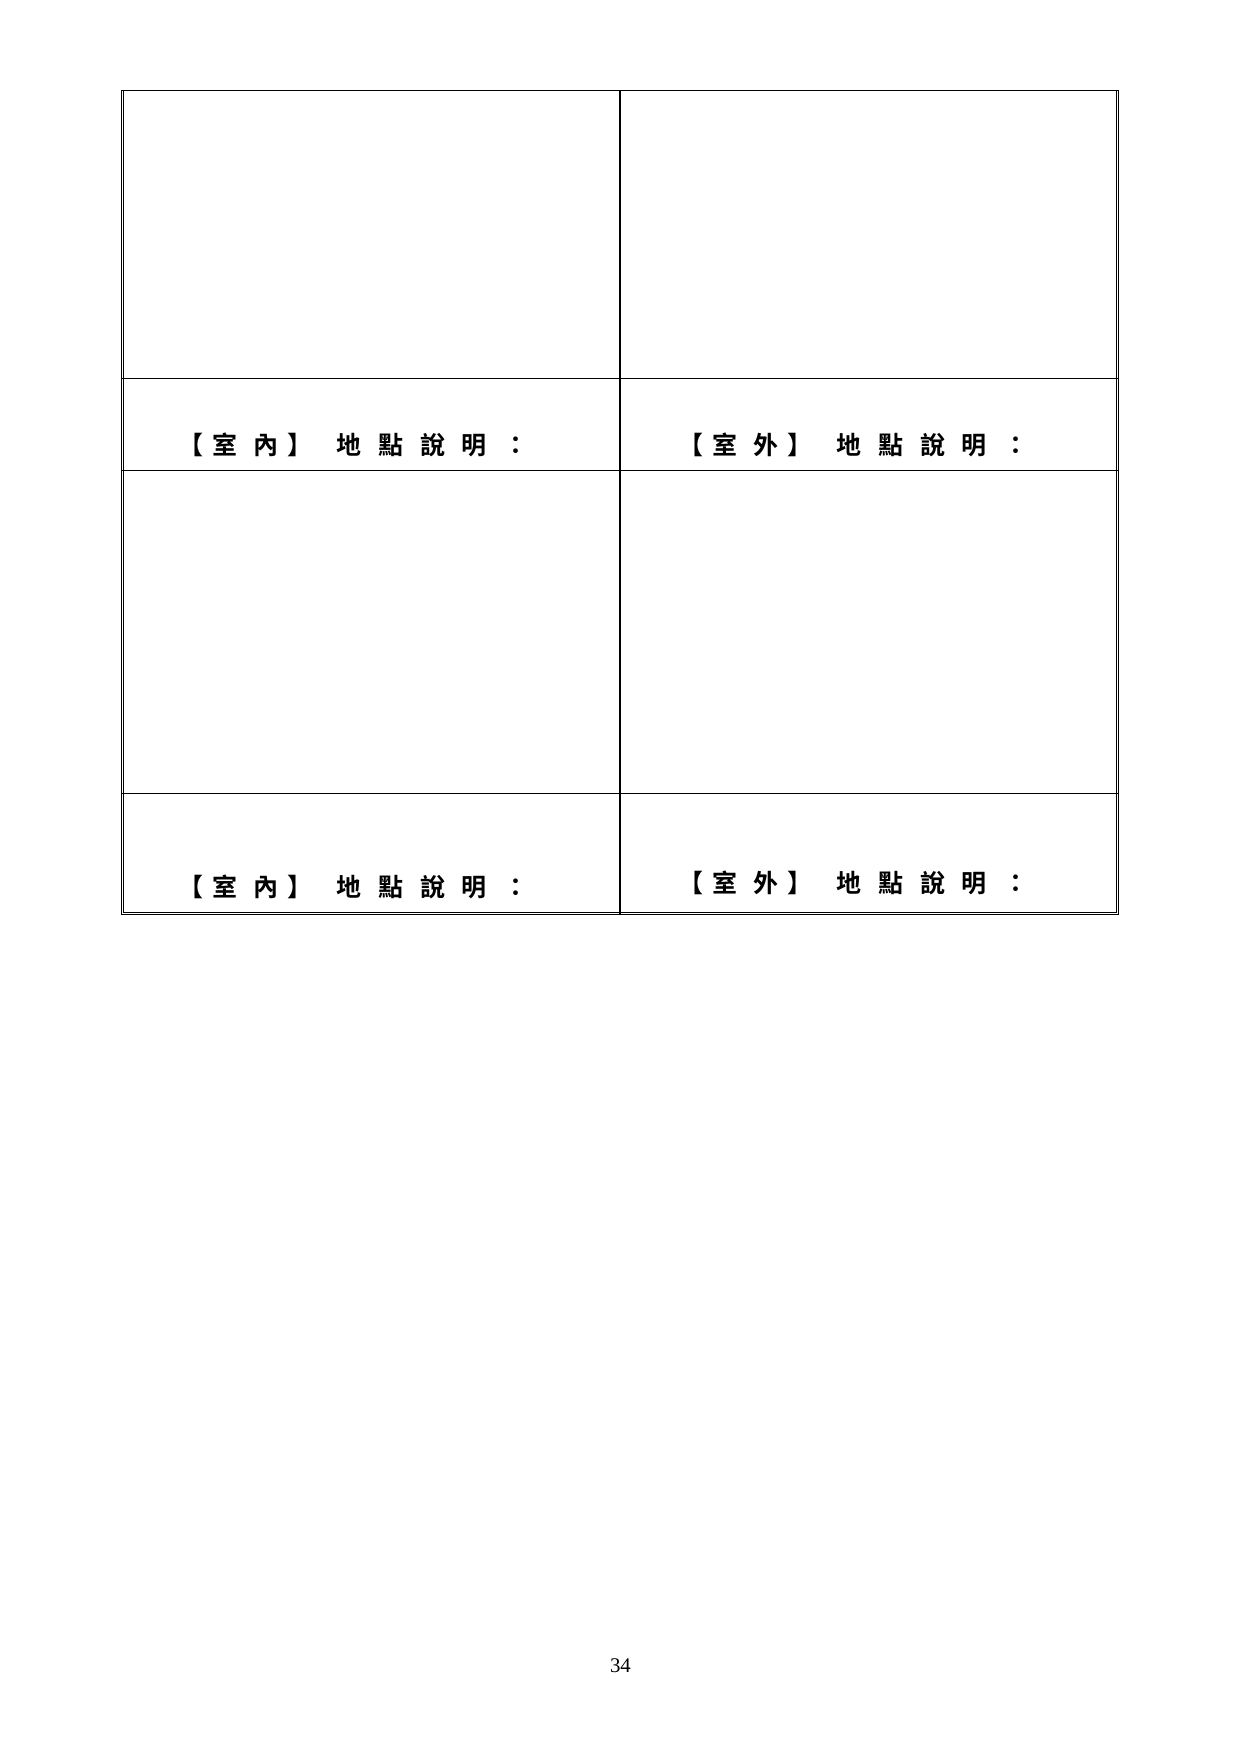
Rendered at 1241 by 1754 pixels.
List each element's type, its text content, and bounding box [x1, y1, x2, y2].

table_cell [124, 471, 619, 793]
table_cell [124, 91, 619, 378]
table_cell 【室內】地點說明： [124, 794, 619, 912]
table_cell 【室外】地點說明： [621, 379, 1116, 470]
table_cell 【室外】地點說明： [621, 794, 1116, 912]
table_cell 【室內】地點說明： [124, 379, 619, 470]
table_cell [621, 471, 1116, 793]
table_cell [621, 91, 1116, 378]
